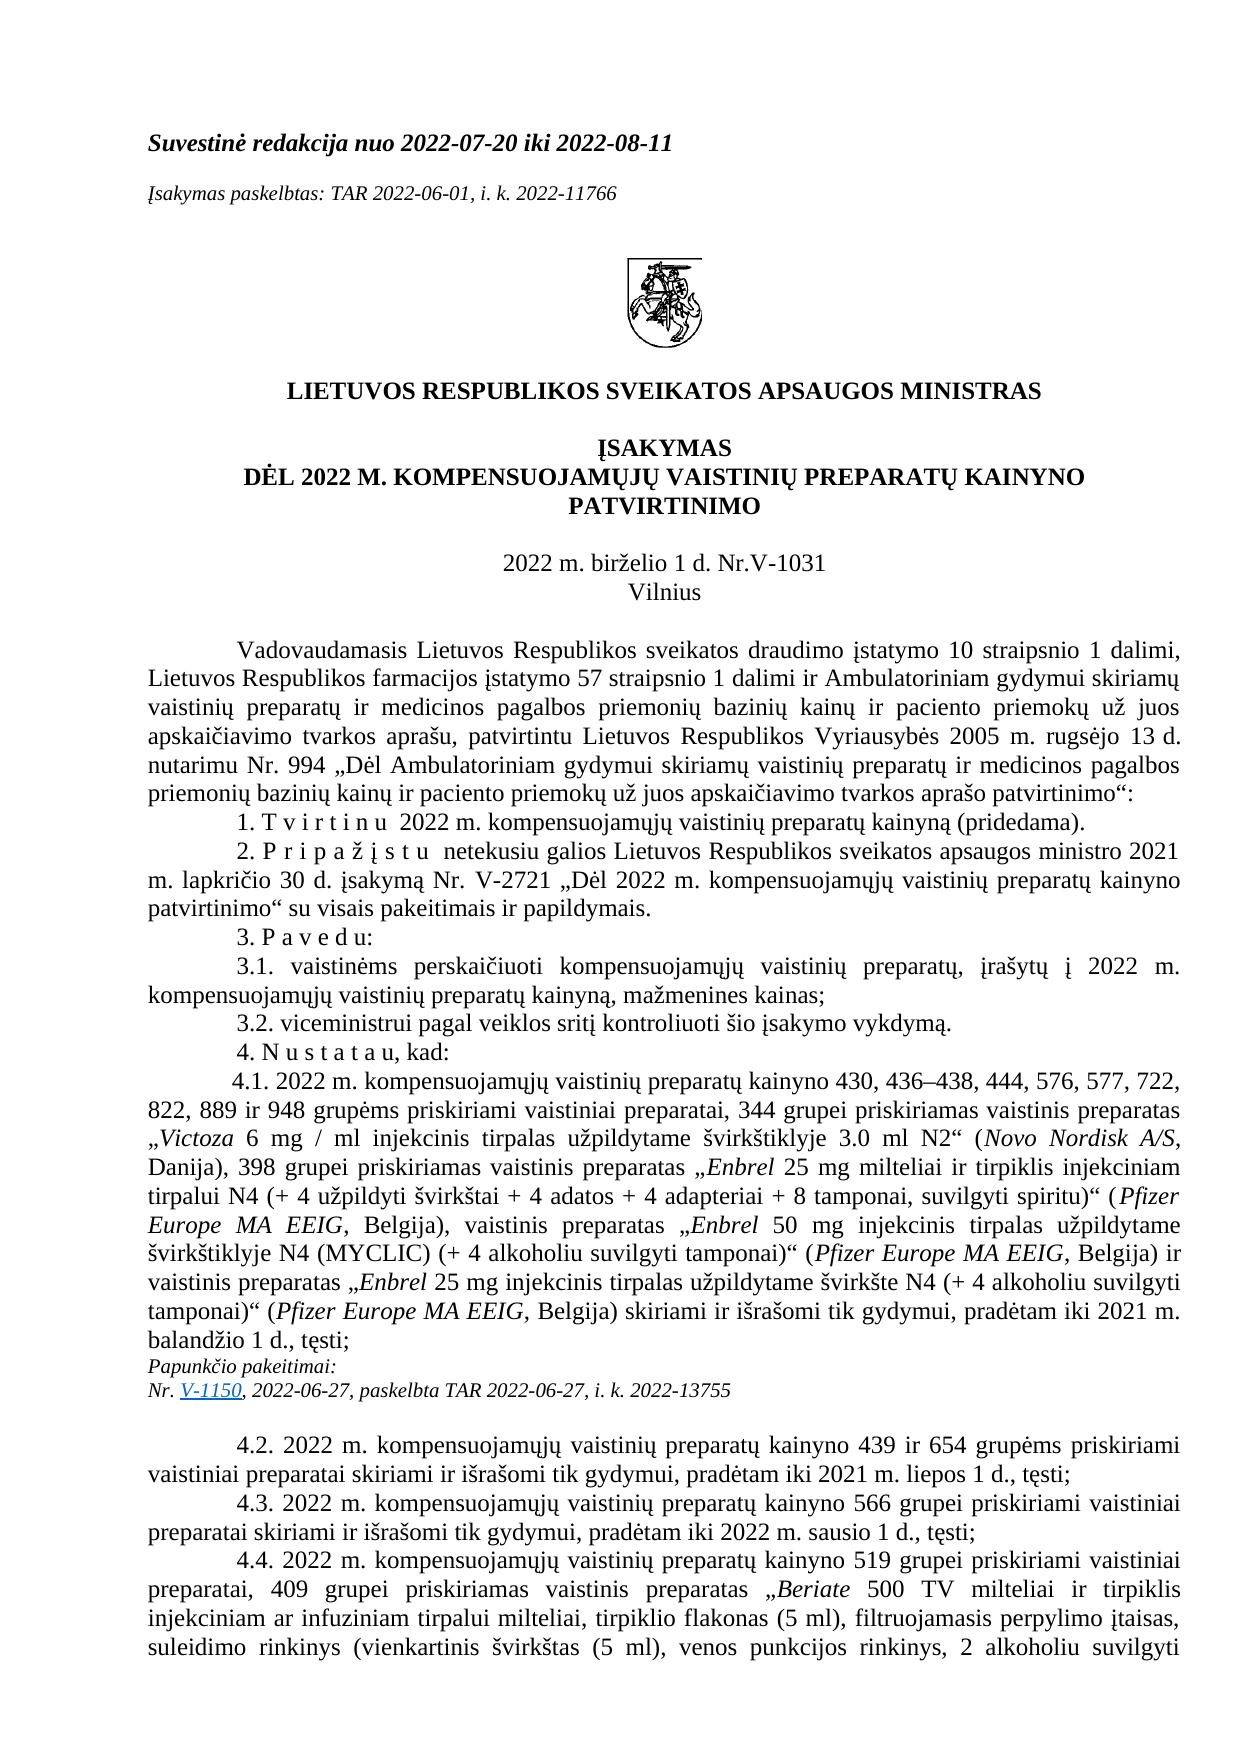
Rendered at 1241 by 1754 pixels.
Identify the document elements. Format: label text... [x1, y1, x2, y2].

text DĖL 2022 M. KOMPENSUOJAMŲJŲ VAISTINIŲ PREPARATŲ KAINYNO PATVIRTINIMO [148, 462, 1181, 520]
text 4. N u s t a t a u, kad: [148, 1037, 1181, 1066]
text 4.2. 2022 m. kompensuojamųjų vaistinių preparatų kainyno 439 ir 654 grupėms priskiriami vaistiniai preparatai skiriami ir išrašomi tik gydymui, pradėtam iki 2021 m. liepos 1 d., tęsti; [148, 1430, 1181, 1488]
text Įsakymas paskelbtas: TAR 2022-06-01, i. k. 2022-11766 [148, 181, 1181, 205]
text Vilnius [148, 577, 1181, 606]
text Suvestinė redakcija nuo 2022-07-20 iki 2022-08-11 [148, 128, 1181, 157]
text 2. P r i p a ž į s t u netekusiu galios Lietuvos Respublikos sveikatos apsaugos ministro 2021 m. lapkričio 30 d. įsakymą Nr. V-2721 „Dėl 2022 m. kompensuojamųjų vaistinių preparatų kainyno patvirtinimo“ su visais pakeitimais ir papildymais. [148, 836, 1181, 922]
text 3.1. vaistinėms perskaičiuoti kompensuojamųjų vaistinių preparatų, įrašytų į 2022 m. kompensuojamųjų vaistinių preparatų kainyną, mažmenines kainas; [148, 951, 1181, 1008]
text Vadovaudamasis Lietuvos Respublikos sveikatos draudimo įstatymo 10 straipsnio 1 dalimi, Lietuvos Respublikos farmacijos įstatymo 57 straipsnio 1 dalimi ir Ambulatoriniam gydymui skiriamų vaistinių preparatų ir medicinos pagalbos priemonių bazinių kainų ir paciento priemokų už juos apskaičiavimo tvarkos aprašu, patvirtintu Lietuvos Respublikos Vyriausybės 2005 m. rugsėjo 13 d. nutarimu Nr. 994 „Dėl Ambulatoriniam gydymui skiriamų vaistinių preparatų ir medicinos pagalbos priemonių bazinių kainų ir paciento priemokų už juos apskaičiavimo tvarkos aprašo patvirtinimo“: [148, 635, 1181, 807]
text 4.1. 2022 m. kompensuojamųjų vaistinių preparatų kainyno 430, 436–438, 444, 576, 577, 722, 822, 889 ir 948 grupėms priskiriami vaistiniai preparatai, 344 grupei priskiriamas vaistinis preparatas „Victoza 6 mg / ml injekcinis tirpalas užpildytame švirkštiklyje 3.0 ml N2“ (Novo Nordisk A/S, Danija), 398 grupei priskiriamas vaistinis preparatas „Enbrel 25 mg milteliai ir tirpiklis injekciniam tirpalui N4 (+ 4 užpildyti švirkštai + 4 adatos + 4 adapteriai + 8 tamponai, suvilgyti spiritu)“ (Pfizer Europe MA EEIG, Belgija), vaistinis preparatas „Enbrel 50 mg injekcinis tirpalas užpildytame švirkštiklyje N4 (MYCLIC) (+ 4 alkoholiu suvilgyti tamponai)“ (Pfizer Europe MA EEIG, Belgija) ir vaistinis preparatas „Enbrel 25 mg injekcinis tirpalas užpildytame švirkšte N4 (+ 4 alkoholiu suvilgyti tamponai)“ (Pfizer Europe MA EEIG, Belgija) skiriami ir išrašomi tik gydymui, pradėtam iki 2021 m. balandžio 1 d., tęsti; [148, 1066, 1181, 1353]
text 4.4. 2022 m. kompensuojamųjų vaistinių preparatų kainyno 519 grupei priskiriami vaistiniai preparatai, 409 grupei priskiriamas vaistinis preparatas „Beriate 500 TV milteliai ir tirpiklis injekciniam ar infuziniam tirpalui milteliai, tirpiklio flakonas (5 ml), filtruojamasis perpylimo įtaisas, suleidimo rinkinys (vienkartinis švirkštas (5 ml), venos punkcijos rinkinys, 2 alkoholiu suvilgyti [148, 1545, 1181, 1660]
text 3. P a v e d u: [148, 922, 1181, 951]
text 4.3. 2022 m. kompensuojamųjų vaistinių preparatų kainyno 566 grupei priskiriami vaistiniai preparatai skiriami ir išrašomi tik gydymui, pradėtam iki 2022 m. sausio 1 d., tęsti; [148, 1488, 1181, 1545]
text Nr. V-1150, 2022-06-27, paskelbta TAR 2022-06-27, i. k. 2022-13755 [148, 1378, 1181, 1402]
text 2022 m. birželio 1 d. Nr.V-1031 [148, 548, 1181, 577]
text 3.2. viceministrui pagal veiklos sritį kontroliuoti šio įsakymo vykdymą. [148, 1008, 1181, 1037]
text Papunkčio pakeitimai: [148, 1353, 1181, 1378]
text LIETUVOS RESPUBLIKOS SVEIKATOS APSAUGOS MINISTRAS [148, 376, 1181, 405]
text ĮSAKYMAS [148, 433, 1181, 462]
text 1. T v i r t i n u 2022 m. kompensuojamųjų vaistinių preparatų kainyną (pridedama). [148, 807, 1181, 836]
